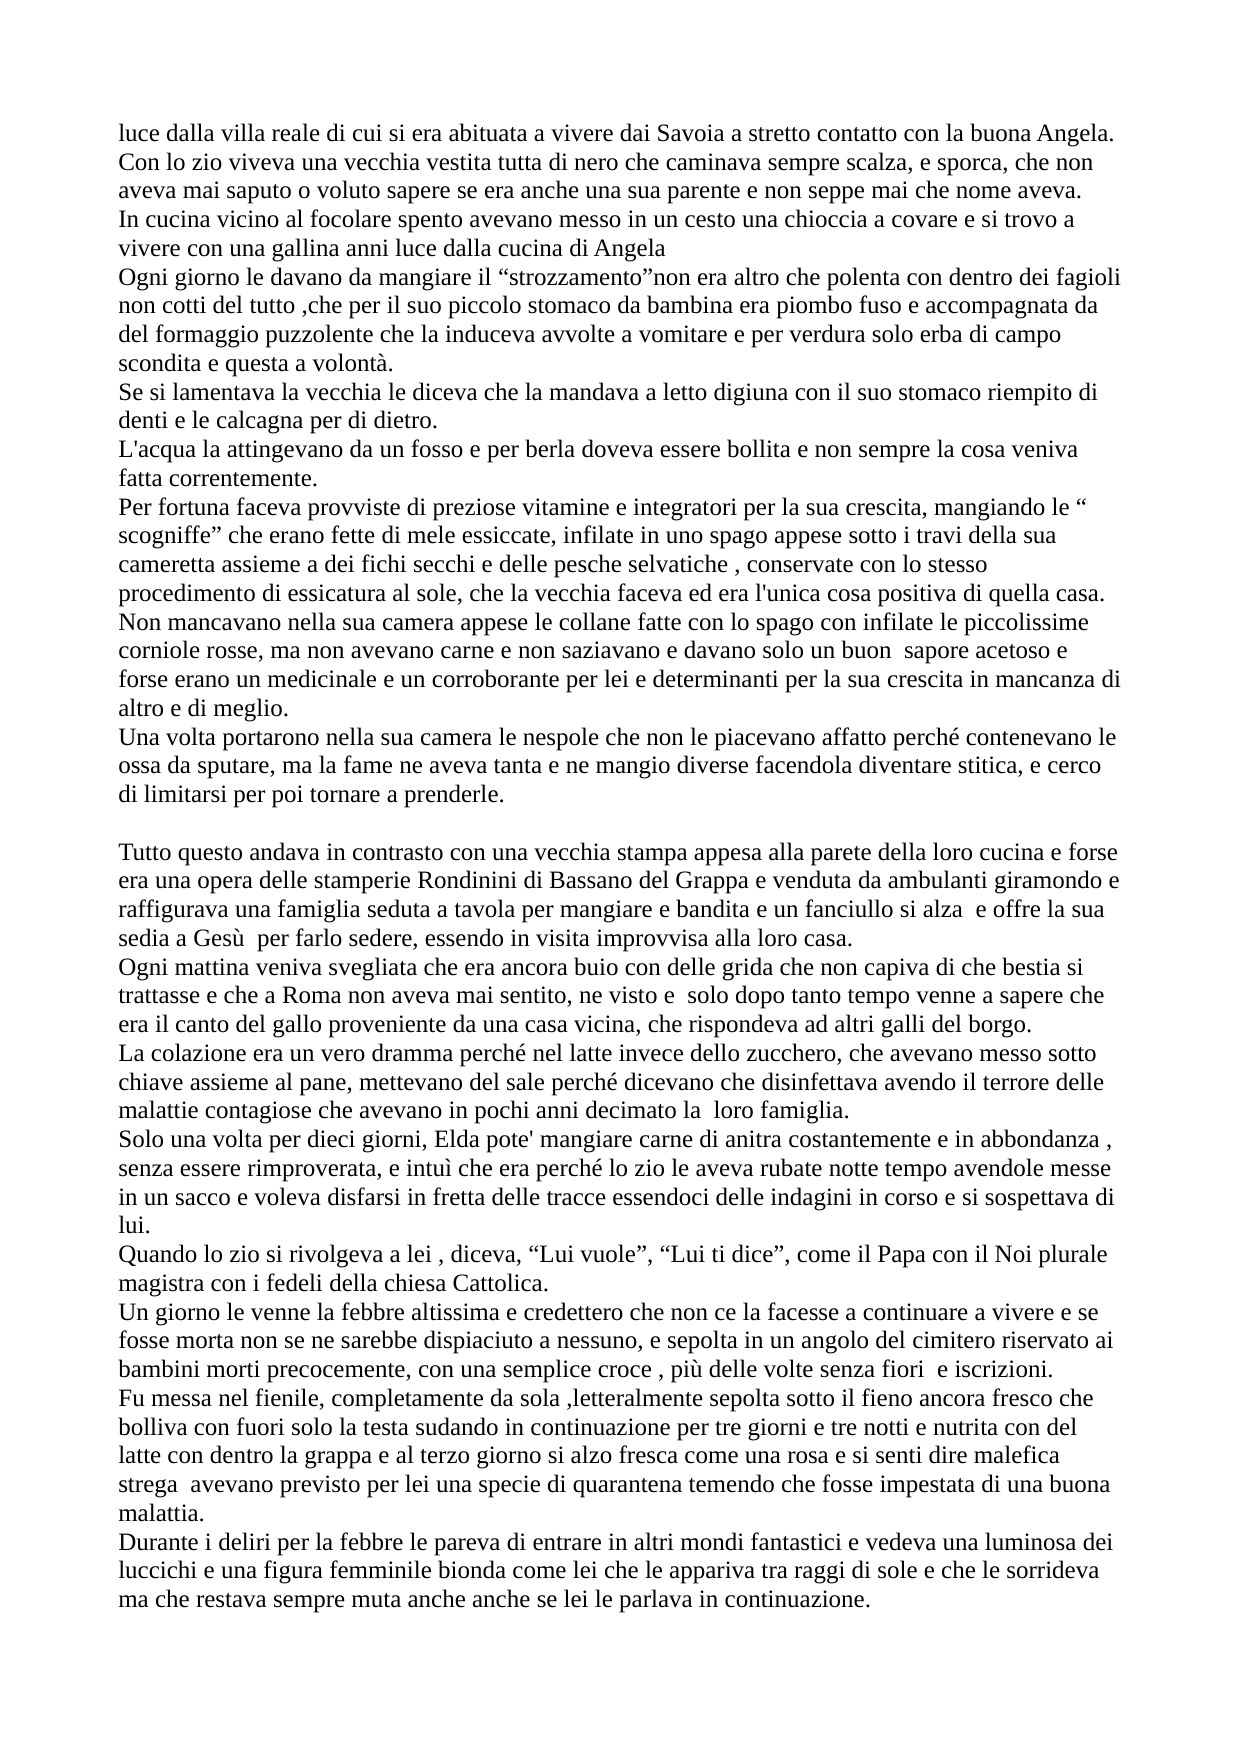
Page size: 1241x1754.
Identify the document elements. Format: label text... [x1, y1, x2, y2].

text Non mancavano nella sua camera appese le collane fatte con lo spago con infilate le piccolissime corniole rosse, ma non avevano carne e non saziavano e davano solo un buon sapore acetoso e forse erano un medicinale e un corroborante per lei e determinanti per la sua crescita in mancanza di altro e di meglio. [118, 607, 1122, 722]
text La colazione era un vero dramma perché nel latte invece dello zucchero, che avevano messo sotto chiave assieme al pane, mettevano del sale perché dicevano che disinfettava avendo il terrore delle malattie contagiose che avevano in pochi anni decimato la loro famiglia. [118, 1038, 1122, 1124]
text luce dalla villa reale di cui si era abituata a vivere dai Savoia a stretto contatto con la buona Angela. [118, 118, 1122, 147]
text Tutto questo andava in contrasto con una vecchia stampa appesa alla parete della loro cucina e forse era una opera delle stamperie Rondinini di Bassano del Grappa e venduta da ambulanti giramondo e raffigurava una famiglia seduta a tavola per mangiare e bandita e un fanciullo si alza e offre la sua sedia a Gesù per farlo sedere, essendo in visita improvvisa alla loro casa. [118, 837, 1122, 952]
text L'acqua la attingevano da un fosso e per berla doveva essere bollita e non sempre la cosa veniva fatta correntemente. [118, 434, 1122, 492]
text Ogni mattina veniva svegliata che era ancora buio con delle grida che non capiva di che bestia si trattasse e che a Roma non aveva mai sentito, ne visto e solo dopo tanto tempo venne a sapere che era il canto del gallo proveniente da una casa vicina, che rispondeva ad altri galli del borgo. [118, 952, 1122, 1038]
text Un giorno le venne la febbre altissima e credettero che non ce la facesse a continuare a vivere e se fosse morta non se ne sarebbe dispiaciuto a nessuno, e sepolta in un angolo del cimitero riservato ai bambini morti precocemente, con una semplice croce , più delle volte senza fiori e iscrizioni. [118, 1297, 1122, 1383]
text Una volta portarono nella sua camera le nespole che non le piacevano affatto perché contenevano le ossa da sputare, ma la fame ne aveva tanta e ne mangio diverse facendola diventare stitica, e cerco di limitarsi per poi tornare a prenderle. [118, 722, 1122, 808]
text Fu messa nel fienile, completamente da sola ,letteralmente sepolta sotto il fieno ancora fresco che bolliva con fuori solo la testa sudando in continuazione per tre giorni e tre notti e nutrita con del latte con dentro la grappa e al terzo giorno si alzo fresca come una rosa e si senti dire malefica strega avevano previsto per lei una specie di quarantena temendo che fosse impestata di una buona malattia. [118, 1383, 1122, 1527]
text Con lo zio viveva una vecchia vestita tutta di nero che caminava sempre scalza, e sporca, che non aveva mai saputo o voluto sapere se era anche una sua parente e non seppe mai che nome aveva. [118, 147, 1122, 204]
text Se si lamentava la vecchia le diceva che la mandava a letto digiuna con il suo stomaco riempito di denti e le calcagna per di dietro. [118, 377, 1122, 434]
text Per fortuna faceva provviste di preziose vitamine e integratori per la sua crescita, mangiando le “ scogniffe” che erano fette di mele essiccate, infilate in uno spago appese sotto i travi della sua cameretta assieme a dei fichi secchi e delle pesche selvatiche , conservate con lo stesso procedimento di essicatura al sole, che la vecchia faceva ed era l'unica cosa positiva di quella casa. [118, 492, 1122, 607]
text Ogni giorno le davano da mangiare il “strozzamento”non era altro che polenta con dentro dei fagioli non cotti del tutto ,che per il suo piccolo stomaco da bambina era piombo fuso e accompagnata da del formaggio puzzolente che la induceva avvolte a vomitare e per verdura solo erba di campo scondita e questa a volontà. [118, 262, 1122, 377]
text Quando lo zio si rivolgeva a lei , diceva, “Lui vuole”, “Lui ti dice”, come il Papa con il Noi plurale magistra con i fedeli della chiesa Cattolica. [118, 1239, 1122, 1297]
text In cucina vicino al focolare spento avevano messo in un cesto una chioccia a covare e si trovo a vivere con una gallina anni luce dalla cucina di Angela [118, 204, 1122, 262]
text Solo una volta per dieci giorni, Elda pote' mangiare carne di anitra costantemente e in abbondanza , senza essere rimproverata, e intuì che era perché lo zio le aveva rubate notte tempo avendole messe in un sacco e voleva disfarsi in fretta delle tracce essendoci delle indagini in corso e si sospettava di lui. [118, 1124, 1122, 1239]
text Durante i deliri per la febbre le pareva di entrare in altri mondi fantastici e vedeva una luminosa dei luccichi e una figura femminile bionda come lei che le appariva tra raggi di sole e che le sorrideva ma che restava sempre muta anche anche se lei le parlava in continuazione. [118, 1527, 1122, 1613]
